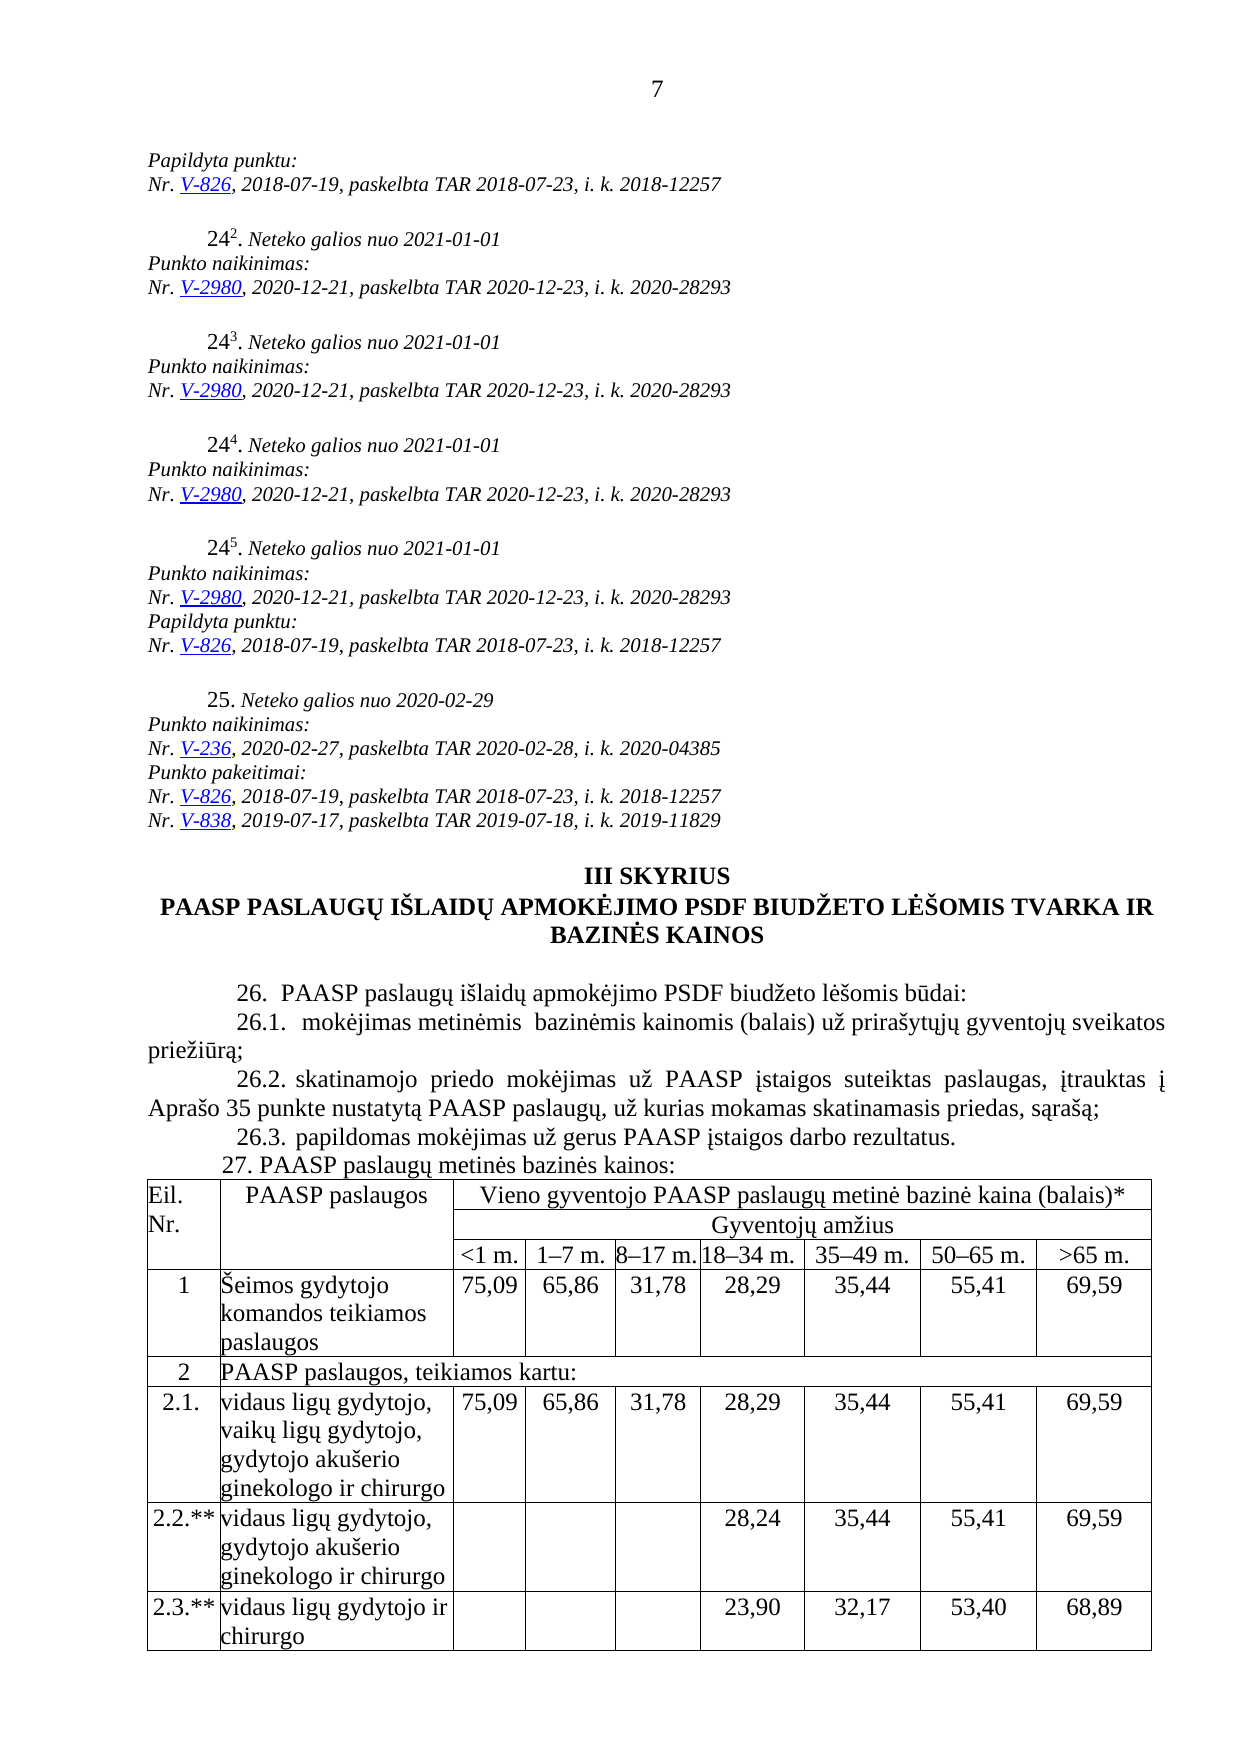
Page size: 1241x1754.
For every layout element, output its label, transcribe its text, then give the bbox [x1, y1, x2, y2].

text Punkto naikinimas: [148, 712, 1166, 736]
table_cell [526, 1592, 615, 1649]
table_header Vieno gyventojo PAASP paslaugų metinė bazinė kaina (balais)* [454, 1180, 1151, 1209]
table_cell 2.1. [148, 1387, 220, 1502]
table_cell 28,29 [701, 1387, 804, 1502]
table_cell 32,17 [805, 1592, 920, 1649]
table_cell 69,59 [1037, 1387, 1151, 1502]
text 243. Neteko galios nuo 2021-01-01 [148, 328, 1166, 354]
table_cell 28,29 [701, 1270, 804, 1356]
table_header PAASP paslaugos [221, 1180, 453, 1269]
table_cell 18–34 m. [701, 1240, 804, 1269]
text Punkto pakeitimai: [148, 760, 1166, 784]
text Punkto naikinimas: [148, 561, 1166, 585]
text Punkto naikinimas: [148, 251, 1166, 275]
table_cell 53,40 [921, 1592, 1036, 1649]
text Nr. V-2980, 2020-12-21, paskelbta TAR 2020-12-23, i. k. 2020-28293 [148, 481, 1166, 506]
text Punkto naikinimas: [148, 354, 1166, 378]
table_cell [454, 1592, 525, 1649]
table_cell 2.2.** [148, 1503, 220, 1591]
text Nr. V-2980, 2020-12-21, paskelbta TAR 2020-12-23, i. k. 2020-28293 [148, 378, 1166, 402]
table_cell >65 m. [1037, 1240, 1151, 1269]
table_cell 55,41 [921, 1387, 1036, 1502]
text Nr. V-838, 2019-07-17, paskelbta TAR 2019-07-18, i. k. 2019-11829 [148, 808, 1166, 832]
text Nr. V-826, 2018-07-19, paskelbta TAR 2018-07-23, i. k. 2018-12257 [148, 784, 1166, 808]
table_cell 69,59 [1037, 1503, 1151, 1591]
text 26. PAASP paslaugų išlaidų apmokėjimo PSDF biudžeto lėšomis būdai: [148, 978, 1166, 1007]
table_cell vidaus ligų gydytojo, vaikų ligų gydytojo, gydytojo akušerio ginekologo ir chirurgo [221, 1387, 453, 1502]
table_cell vidaus ligų gydytojo ir chirurgo [221, 1592, 453, 1649]
table_cell 31,78 [616, 1270, 700, 1356]
table_cell 35–49 m. [805, 1240, 920, 1269]
text Papildyta punktu: [148, 609, 1166, 633]
text Papildyta punktu: [148, 148, 1166, 172]
text 27. PAASP paslaugų metinės bazinės kainos: [148, 1151, 1166, 1179]
text Punkto naikinimas: [148, 457, 1166, 481]
table_cell 75,09 [454, 1387, 525, 1502]
table_cell <1 m. [454, 1240, 525, 1269]
table_cell [454, 1503, 525, 1591]
table_cell PAASP paslaugos, teikiamos kartu: [221, 1357, 1151, 1386]
table_cell Šeimos gydytojo komandos teikiamos paslaugos [221, 1270, 453, 1356]
table_cell 28,24 [701, 1503, 804, 1591]
text Nr. V-826, 2018-07-19, paskelbta TAR 2018-07-23, i. k. 2018-12257 [148, 633, 1166, 657]
table_cell 31,78 [616, 1387, 700, 1502]
table_cell 55,41 [921, 1503, 1036, 1591]
text 26.3. papildomas mokėjimas už gerus PAASP įstaigos darbo rezultatus. [148, 1122, 1166, 1151]
table_cell 35,44 [805, 1503, 920, 1591]
table_cell 65,86 [526, 1270, 615, 1356]
text 242. Neteko galios nuo 2021-01-01 [148, 224, 1166, 251]
table_cell 2 [148, 1357, 220, 1386]
table_cell Gyventojų amžius [454, 1210, 1151, 1239]
table_cell vidaus ligų gydytojo, gydytojo akušerio ginekologo ir chirurgo [221, 1503, 453, 1591]
table_cell 65,86 [526, 1387, 615, 1502]
table_cell 50–65 m. [921, 1240, 1036, 1269]
table_cell [616, 1503, 700, 1591]
table_cell 35,44 [805, 1387, 920, 1502]
table_cell [526, 1503, 615, 1591]
text Nr. V-2980, 2020-12-21, paskelbta TAR 2020-12-23, i. k. 2020-28293 [148, 275, 1166, 299]
table_cell 55,41 [921, 1270, 1036, 1356]
table_cell 2.3.** [148, 1592, 220, 1649]
table_cell 8–17 m. [616, 1240, 700, 1269]
text 26.1. mokėjimas metinėmis bazinėmis kainomis (balais) už prirašytųjų gyventojų sveikatos priežiūrą; [148, 1007, 1166, 1064]
table_header Eil. Nr. [148, 1180, 220, 1269]
table_cell 23,90 [701, 1592, 804, 1649]
table_cell 1 [148, 1270, 220, 1356]
text Nr. V-826, 2018-07-19, paskelbta TAR 2018-07-23, i. k. 2018-12257 [148, 172, 1166, 196]
table_cell 68,89 [1037, 1592, 1151, 1649]
text 244. Neteko galios nuo 2021-01-01 [148, 431, 1166, 457]
table_cell 75,09 [454, 1270, 525, 1356]
text 245. Neteko galios nuo 2021-01-01 [148, 534, 1166, 561]
text 25. Neteko galios nuo 2020-02-29 [148, 686, 1166, 712]
table_cell 69,59 [1037, 1270, 1151, 1356]
table_cell 35,44 [805, 1270, 920, 1356]
table_cell [616, 1592, 700, 1649]
text Nr. V-236, 2020-02-27, paskelbta TAR 2020-02-28, i. k. 2020-04385 [148, 736, 1166, 760]
text III SKYRIUS [148, 861, 1166, 890]
text 26.2. skatinamojo priedo mokėjimas už PAASP įstaigos suteiktas paslaugas, įtrauktas į Aprašo 35 punkte nustatytą PAASP paslaugų, už kurias mokamas skatinamasis priedas, sąrašą; [148, 1064, 1166, 1122]
table_cell 1–7 m. [526, 1240, 615, 1269]
text Nr. V-2980, 2020-12-21, paskelbta TAR 2020-12-23, i. k. 2020-28293 [148, 585, 1166, 609]
text PAASP PASLAUGŲ IŠLAIDŲ APMOKĖJIMO PSDF BIUDŽETO LĖŠOMIS TVARKA IR BAZINĖS KAINOS [148, 892, 1166, 949]
